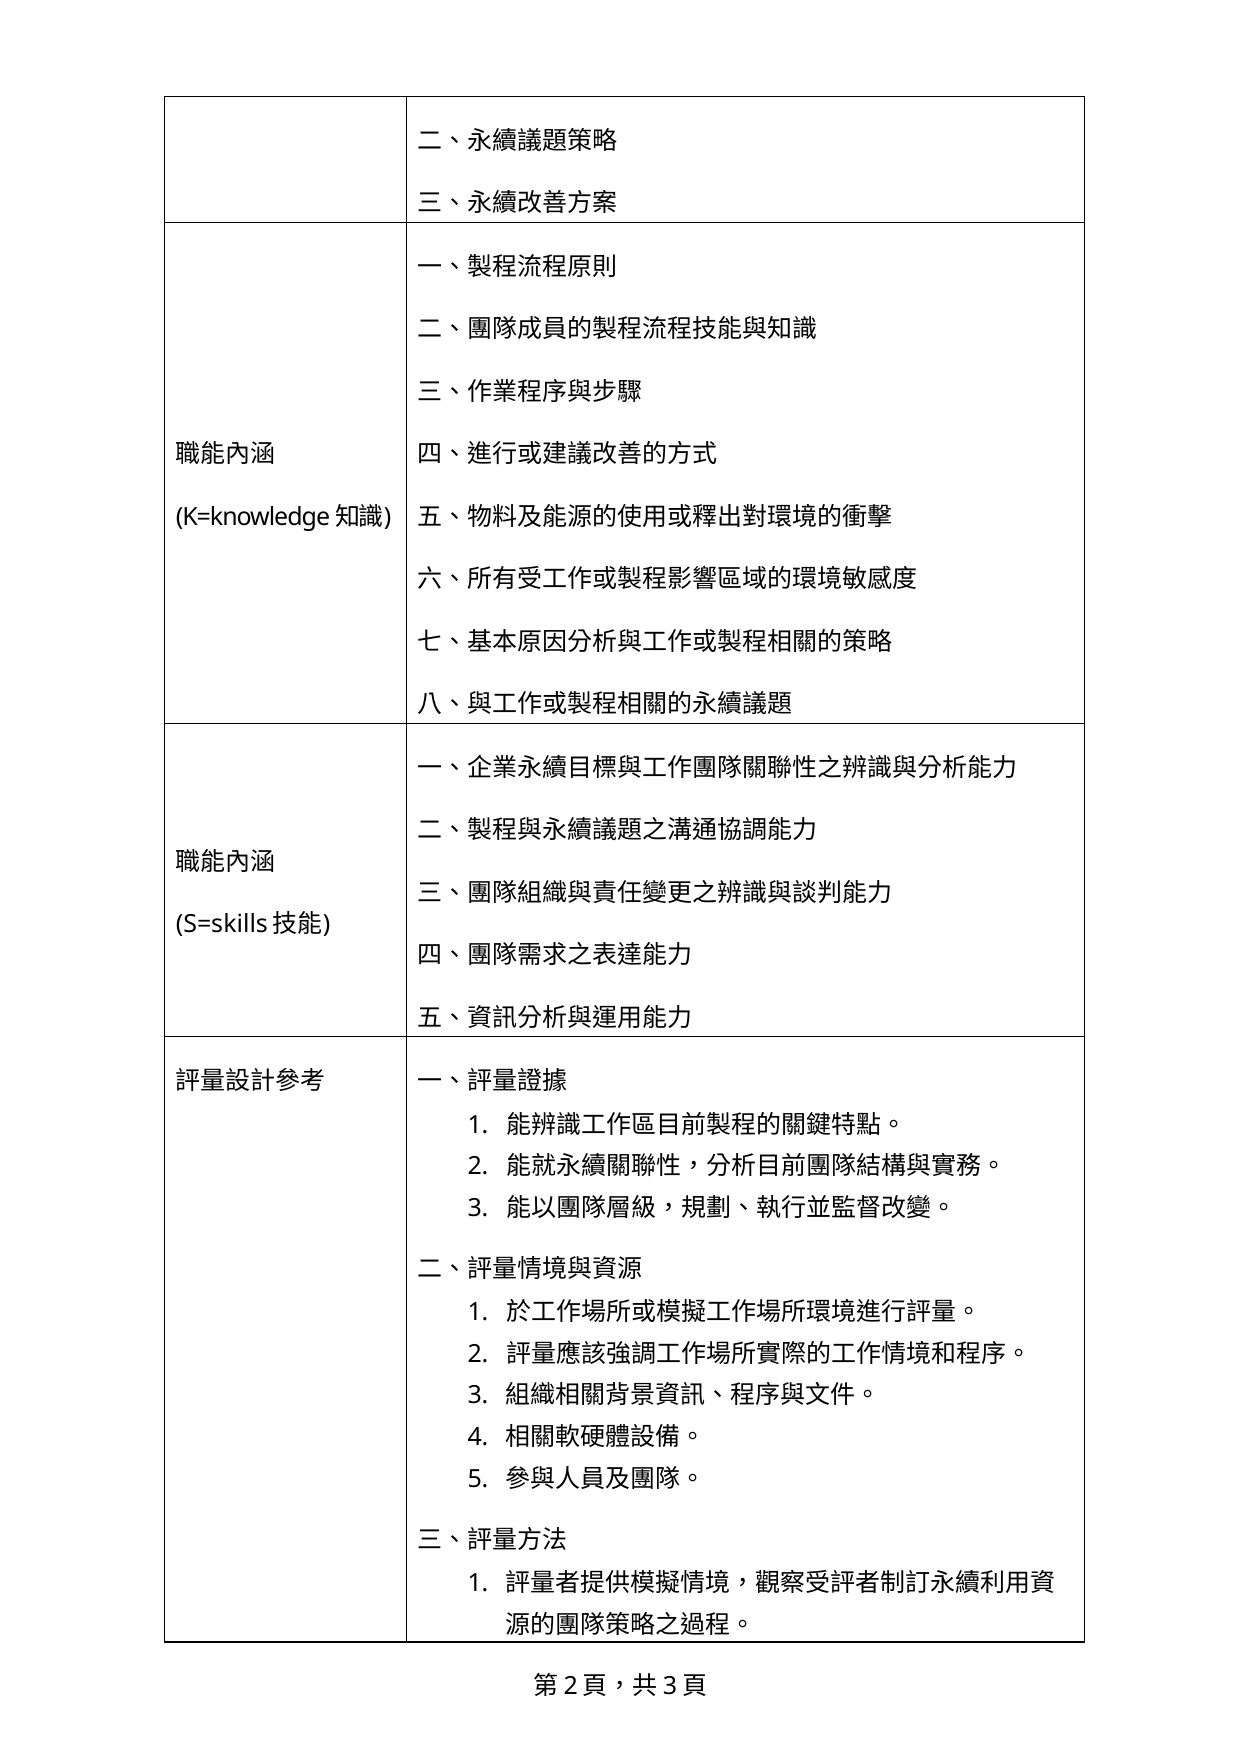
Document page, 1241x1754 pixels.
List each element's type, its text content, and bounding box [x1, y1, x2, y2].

table_cell 製程流程原則 團隊成員的製程流程技能與知識 作業程序與步驟 進行或建議改善的方式 物料及能源的使用或釋出對環境的衝擊 所有受工作或製程影響區域的環境敏感度 基本原因分析與工作或製程相關的策略 與工作或製程相關的永續議題 [407, 223, 1084, 723]
table_cell 評量設計參考 [165, 1037, 406, 1641]
table_cell 二、永續議題策略 三、永續改善方案 [407, 97, 1084, 222]
table_cell [165, 97, 406, 222]
table_cell 評量證據 能辨識工作區目前製程的關鍵特點。 能就永續關聯性，分析目前團隊結構與實務。 能以團隊層級，規劃、執行並監督改變。 評量情境與資源 於工作場所或模擬工作場所環境進行評量。 評量應該強調工作場所實際的工作情境和程序。 組織相關背景資訊、程序與文件。 相關軟硬體設備。 參與人員及團隊。 評量方法 評量者提供模擬情境，觀察受評者制訂永續利用資源的團隊策略之過程。 書面或口頭評量本單元相關知識。 個案研究或討論。 評量者設計情境題庫，評估受評者之問題處理能力。 評估受評者所提交的證據作品集。 受評者口頭說明或展示其所參與之永續策略案例，評量者可評估其規劃能力。 [407, 1037, 1084, 1641]
table_cell 職能內涵 (S=skills技能) [165, 724, 406, 1036]
table_cell 職能內涵 (K=knowledge知識) [165, 223, 406, 723]
table_cell 企業永續目標與工作團隊關聯性之辨識與分析能力 製程與永續議題之溝通協調能力 團隊組織與責任變更之辨識與談判能力 團隊需求之表達能力 資訊分析與運用能力 [407, 724, 1084, 1036]
